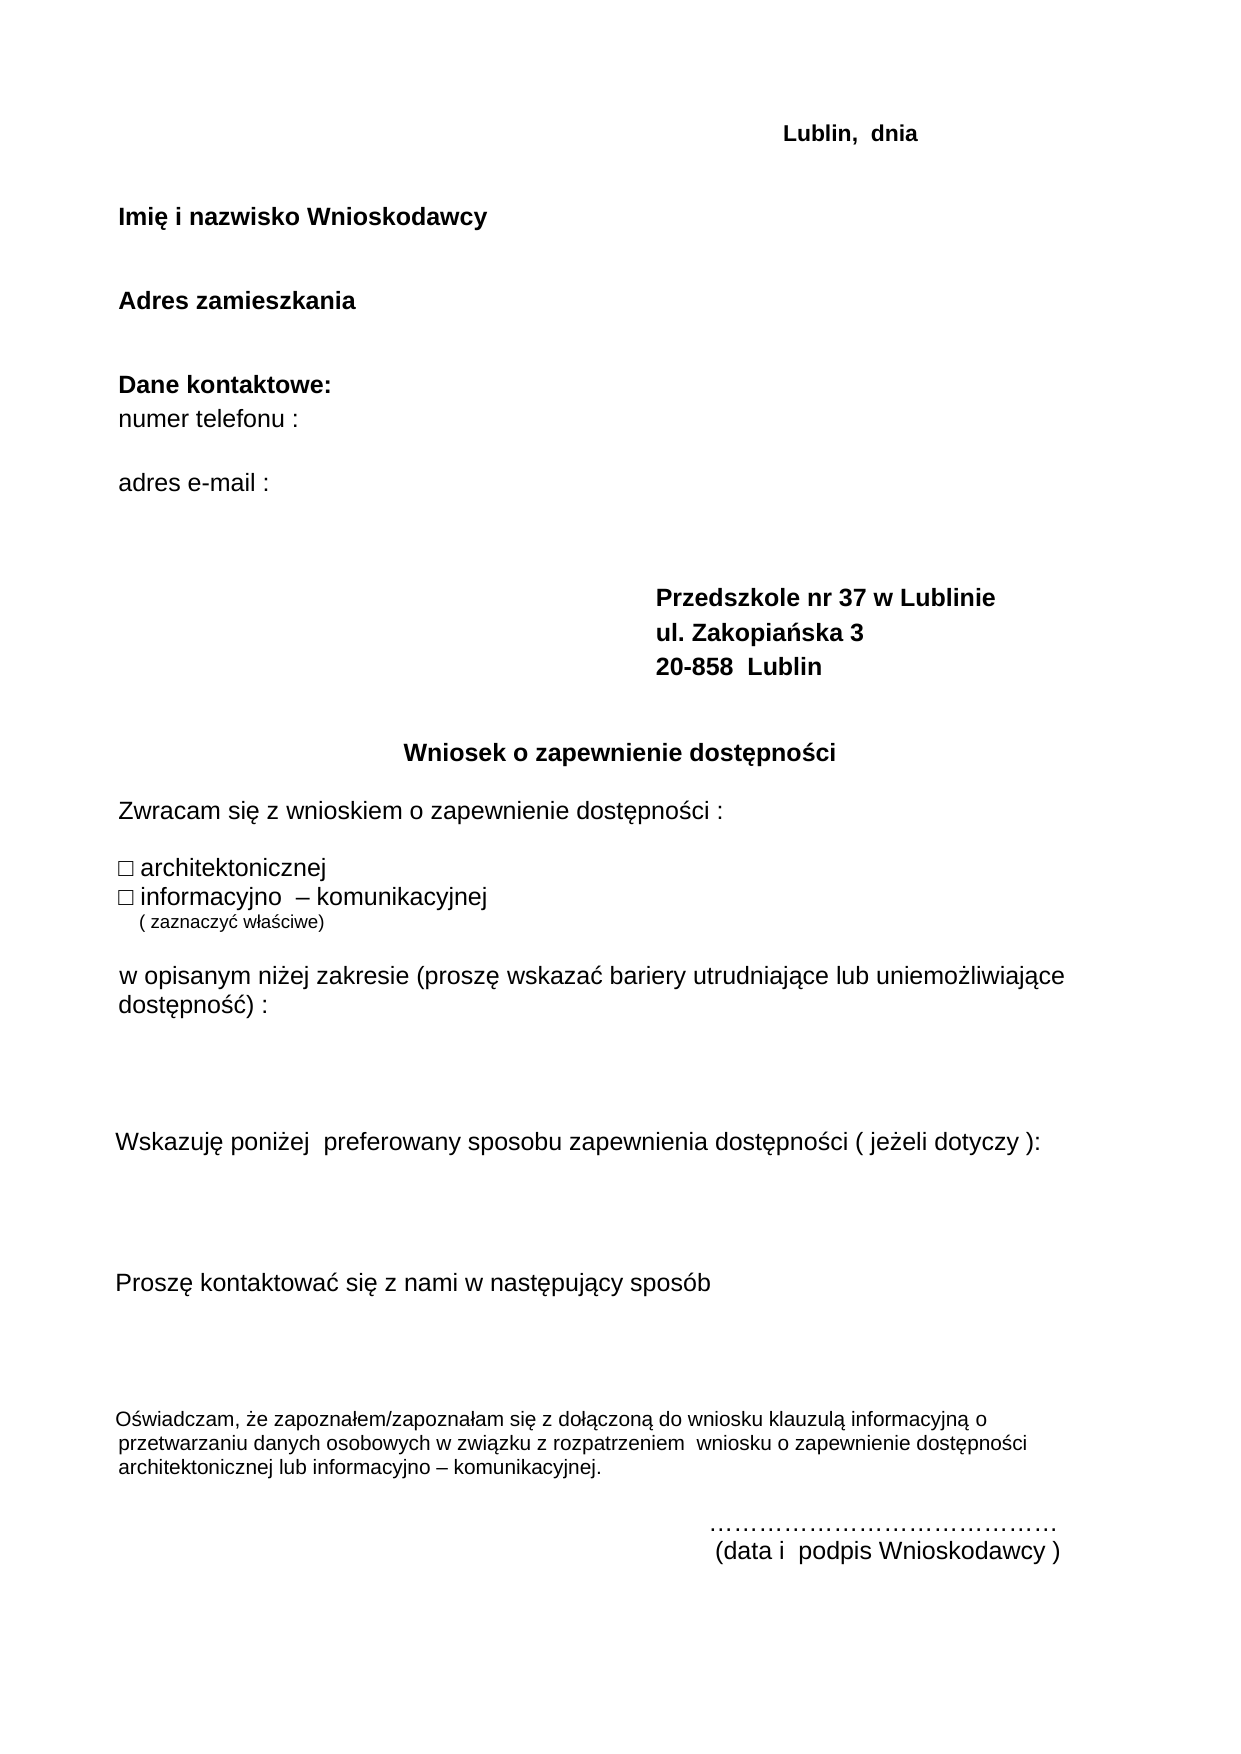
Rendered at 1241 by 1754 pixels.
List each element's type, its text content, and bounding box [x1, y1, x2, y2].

text 20-858 Lublin [656, 652, 1122, 681]
text Adres zamieszkania [118, 286, 1122, 314]
text w opisanym niżej zakresie (proszę wskazać bariery utrudniające lub uniemożliwiające dostępność) : [118, 961, 1122, 1019]
text Zwracam się z wnioskiem o zapewnienie dostępności : [118, 796, 1122, 825]
text □ architektonicznej [118, 853, 1122, 882]
text Oświadczam, że zapoznałem/zapoznałam się z dołączoną do wniosku klauzulą informacyjną o przetwarzaniu danych osobowych w związku z rozpatrzeniem wniosku o zapewnienie dostępności architektonicznej lub informacyjno – komunikacyjnej. [115, 1407, 1122, 1479]
text numer telefonu : [118, 404, 1122, 433]
text Dane kontaktowe: [118, 370, 1122, 398]
text Lublin, dnia [118, 118, 1145, 173]
text (data i podpis Wnioskodawcy ) [634, 1536, 1122, 1565]
text Przedszkole nr 37 w Lublinie [656, 583, 1122, 612]
text Wniosek o zapewnienie dostępności [118, 738, 1122, 767]
text adres e-mail : [118, 468, 1122, 497]
text ( zaznaczyć właściwe) [118, 911, 1122, 932]
text Wskazuję poniżej preferowany sposobu zapewnienia dostępności ( jeżeli dotyczy ): [115, 1127, 1122, 1155]
text Imię i nazwisko Wnioskodawcy [118, 202, 1122, 231]
text Proszę kontaktować się z nami w następujący sposób [115, 1268, 1122, 1297]
text ul. Zakopiańska 3 [656, 617, 1122, 646]
text □ informacyjno – komunikacyjnej [118, 882, 1122, 911]
text …………………………………… [634, 1507, 1122, 1536]
